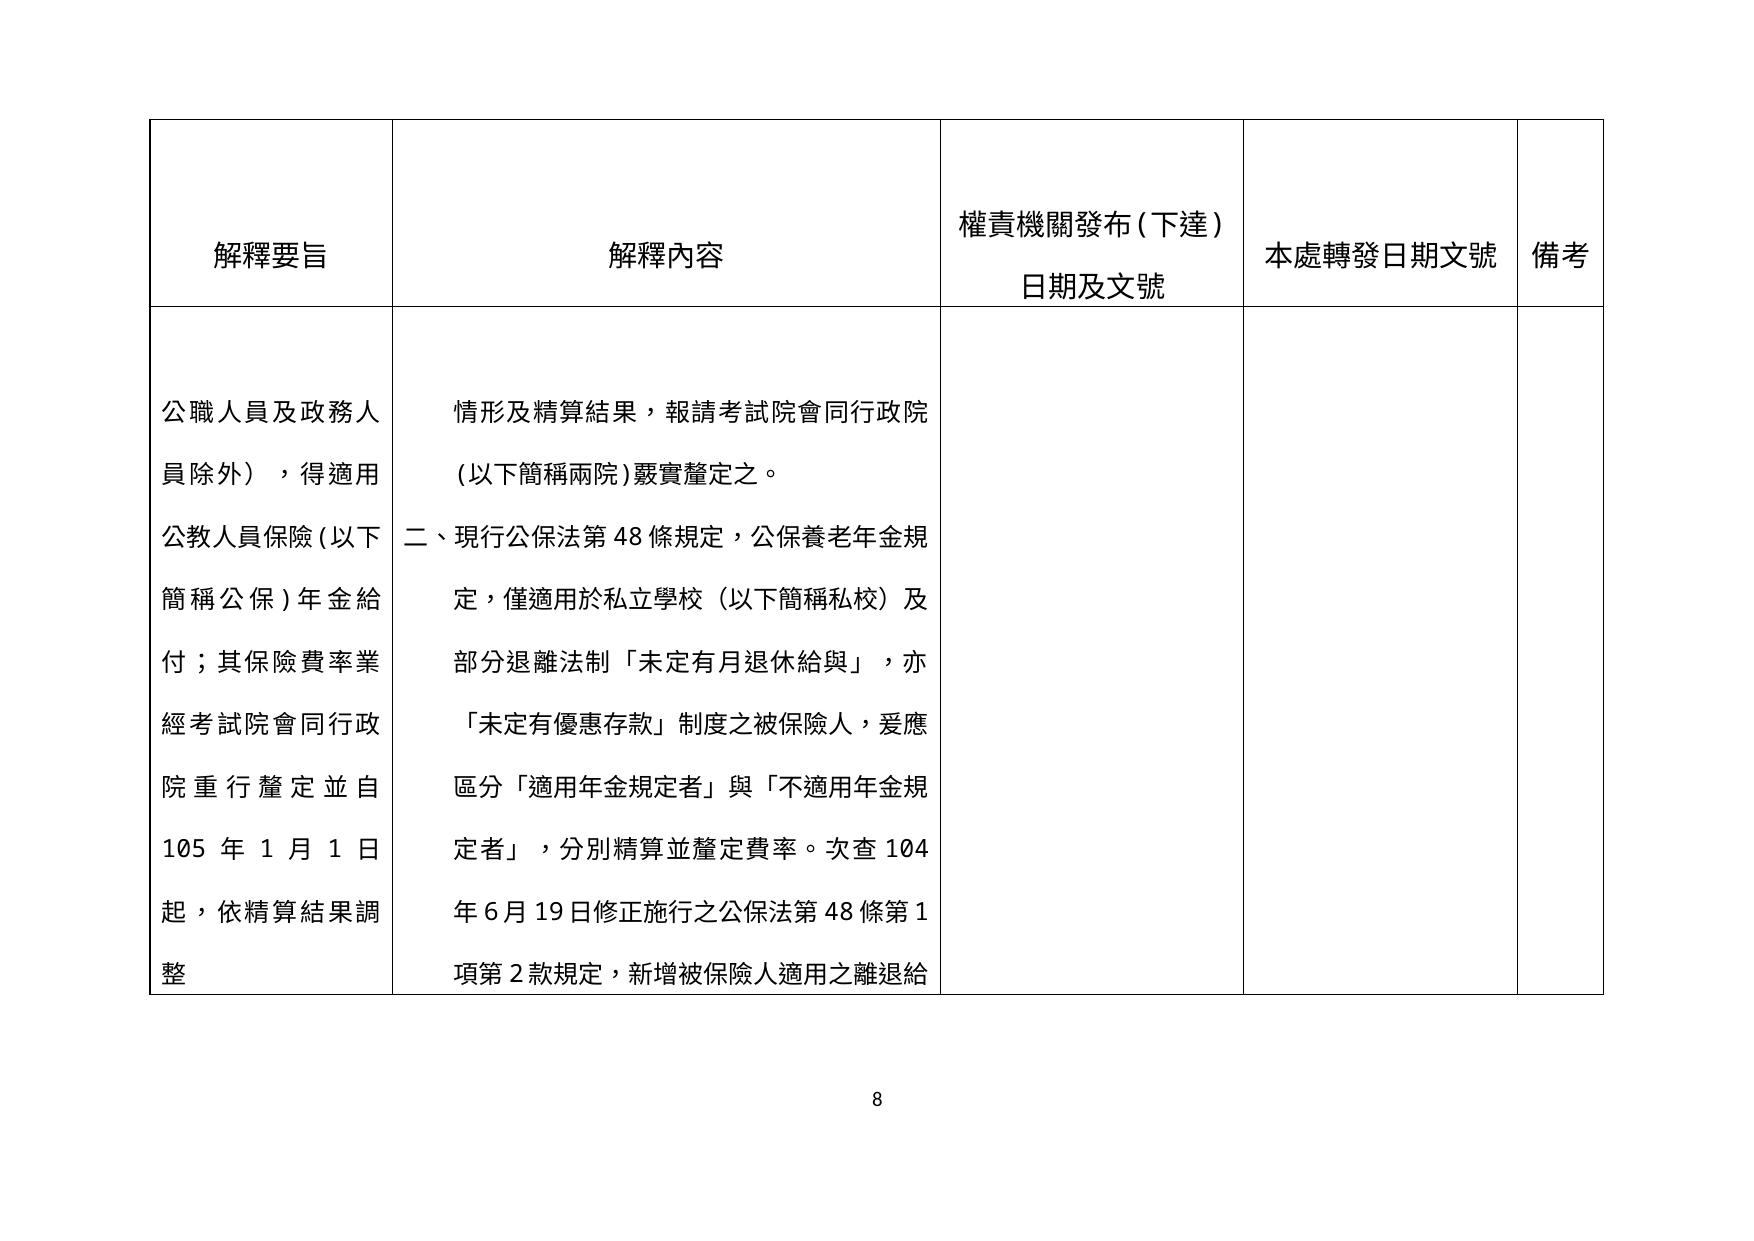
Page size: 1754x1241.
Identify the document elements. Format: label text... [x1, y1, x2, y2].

table_header 權責機關發布(下達)日期及文號 [941, 120, 1243, 306]
table_cell [941, 307, 1243, 993]
table_cell 情形及精算結果，報請考試院會同行政院(以下簡稱兩院)覈實釐定之。 二、現行公保法第48條規定，公保養老年金規定，僅適用於私立學校（以下簡稱私校）及部分退離法制「未定有月退休給與」，亦「未定有優惠存款」制度之被保險人，爰應區分「適用年金規定者」與「不適用年金規定者」，分別精算並釐定費率。次查104年6月19日修正施行之公保法第48條第1項第2款規定，新增被保險人適用之離退給 [393, 307, 940, 993]
table_header 備考 [1518, 120, 1603, 306]
table_cell 公職人員及政務人員除外），得適用公教人員保險(以下簡稱公保)年金給付；其保險費率業經考試院會同行政院重行釐定並自105年1月1日起，依精算結果調整 [151, 307, 392, 993]
table_header 解釋要旨 [151, 120, 392, 306]
table_header 解釋內容 [393, 120, 940, 306]
table_header 本處轉發日期文號 [1244, 120, 1517, 306]
table_cell [1518, 307, 1603, 993]
table_cell [1244, 307, 1517, 993]
